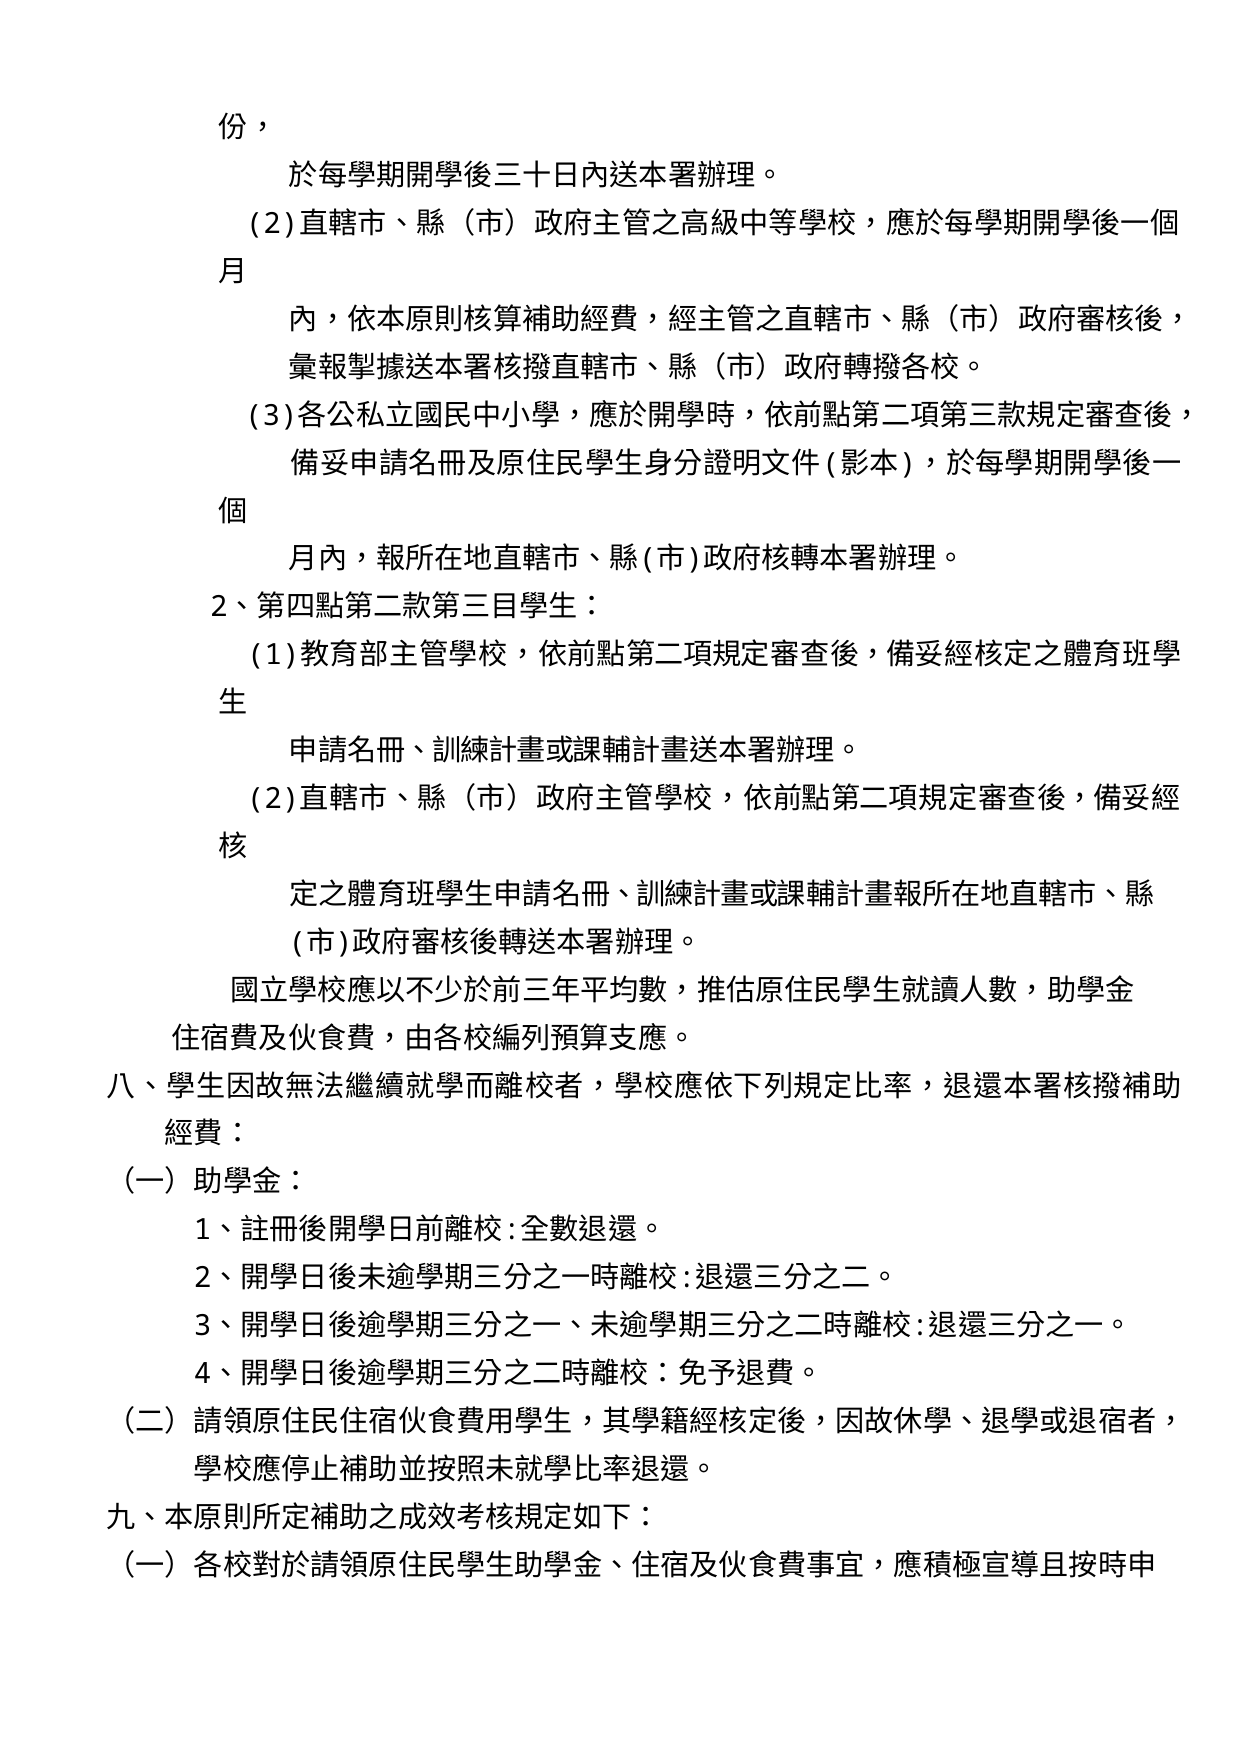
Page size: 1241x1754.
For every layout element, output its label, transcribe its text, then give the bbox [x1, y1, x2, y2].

text 份， 於每學期開學後三十日內送本署辦理。 [175, 99, 1182, 195]
text （一）各校對於請領原住民學生助學金、住宿及伙食費事宜，應積極宣導且按時申 [106, 1537, 1182, 1585]
text 4、開學日後逾學期三分之二時離校：免予退費。 [106, 1345, 1182, 1393]
text 1、註冊後開學日前離校:全數退還。 [106, 1201, 1182, 1249]
text （一）助學金： [106, 1153, 1182, 1201]
text 2、開學日後未逾學期三分之一時離校:退還三分之二。 [106, 1249, 1182, 1297]
text 2、第四點第二款第三目學生： [175, 578, 1182, 626]
text (3)各公私立國民中小學，應於開學時，依前點第二項第三款規定審查後， 備妥申請名冊及原住民學生身分證明文件(影本)，於每學期開學後一個 月內，報所在地直轄市、縣(市)政府核轉本署辦理。 [175, 387, 1182, 578]
text 住宿費及伙食費，由各校編列預算支應。 [171, 1010, 1182, 1058]
text 3、開學日後逾學期三分之一、未逾學期三分之二時離校:退還三分之一。 [106, 1297, 1182, 1345]
text 八、學生因故無法繼續就學而離校者，學校應依下列規定比率，退還本署核撥補助經費： [106, 1058, 1182, 1153]
text (2)直轄市、縣（市）政府主管之高級中等學校，應於每學期開學後一個月 內，依本原則核算補助經費，經主管之直轄市、縣（市）政府審核後， 彙報掣據送本署核撥直轄市、縣（市）政府轉撥各校。 [175, 195, 1182, 387]
text 國立學校應以不少於前三年平均數，推估原住民學生就讀人數，助學金 [207, 962, 1182, 1010]
text 九、本原則所定補助之成效考核規定如下： [106, 1489, 1182, 1537]
text （二）請領原住民住宿伙食費用學生，其學籍經核定後，因故休學、退學或退宿者， 學校應停止補助並按照未就學比率退還。 [106, 1393, 1182, 1489]
text (2)直轄市、縣（市）政府主管學校，依前點第二項規定審查後，備妥經核 定之體育班學生申請名冊、訓練計畫或課輔計畫報所在地直轄市、縣 (市)政府審核後轉送本署辦理。 [175, 770, 1182, 962]
text (1)教育部主管學校，依前點第二項規定審查後，備妥經核定之體育班學生 申請名冊、訓練計畫或課輔計畫送本署辦理。 [175, 626, 1182, 770]
